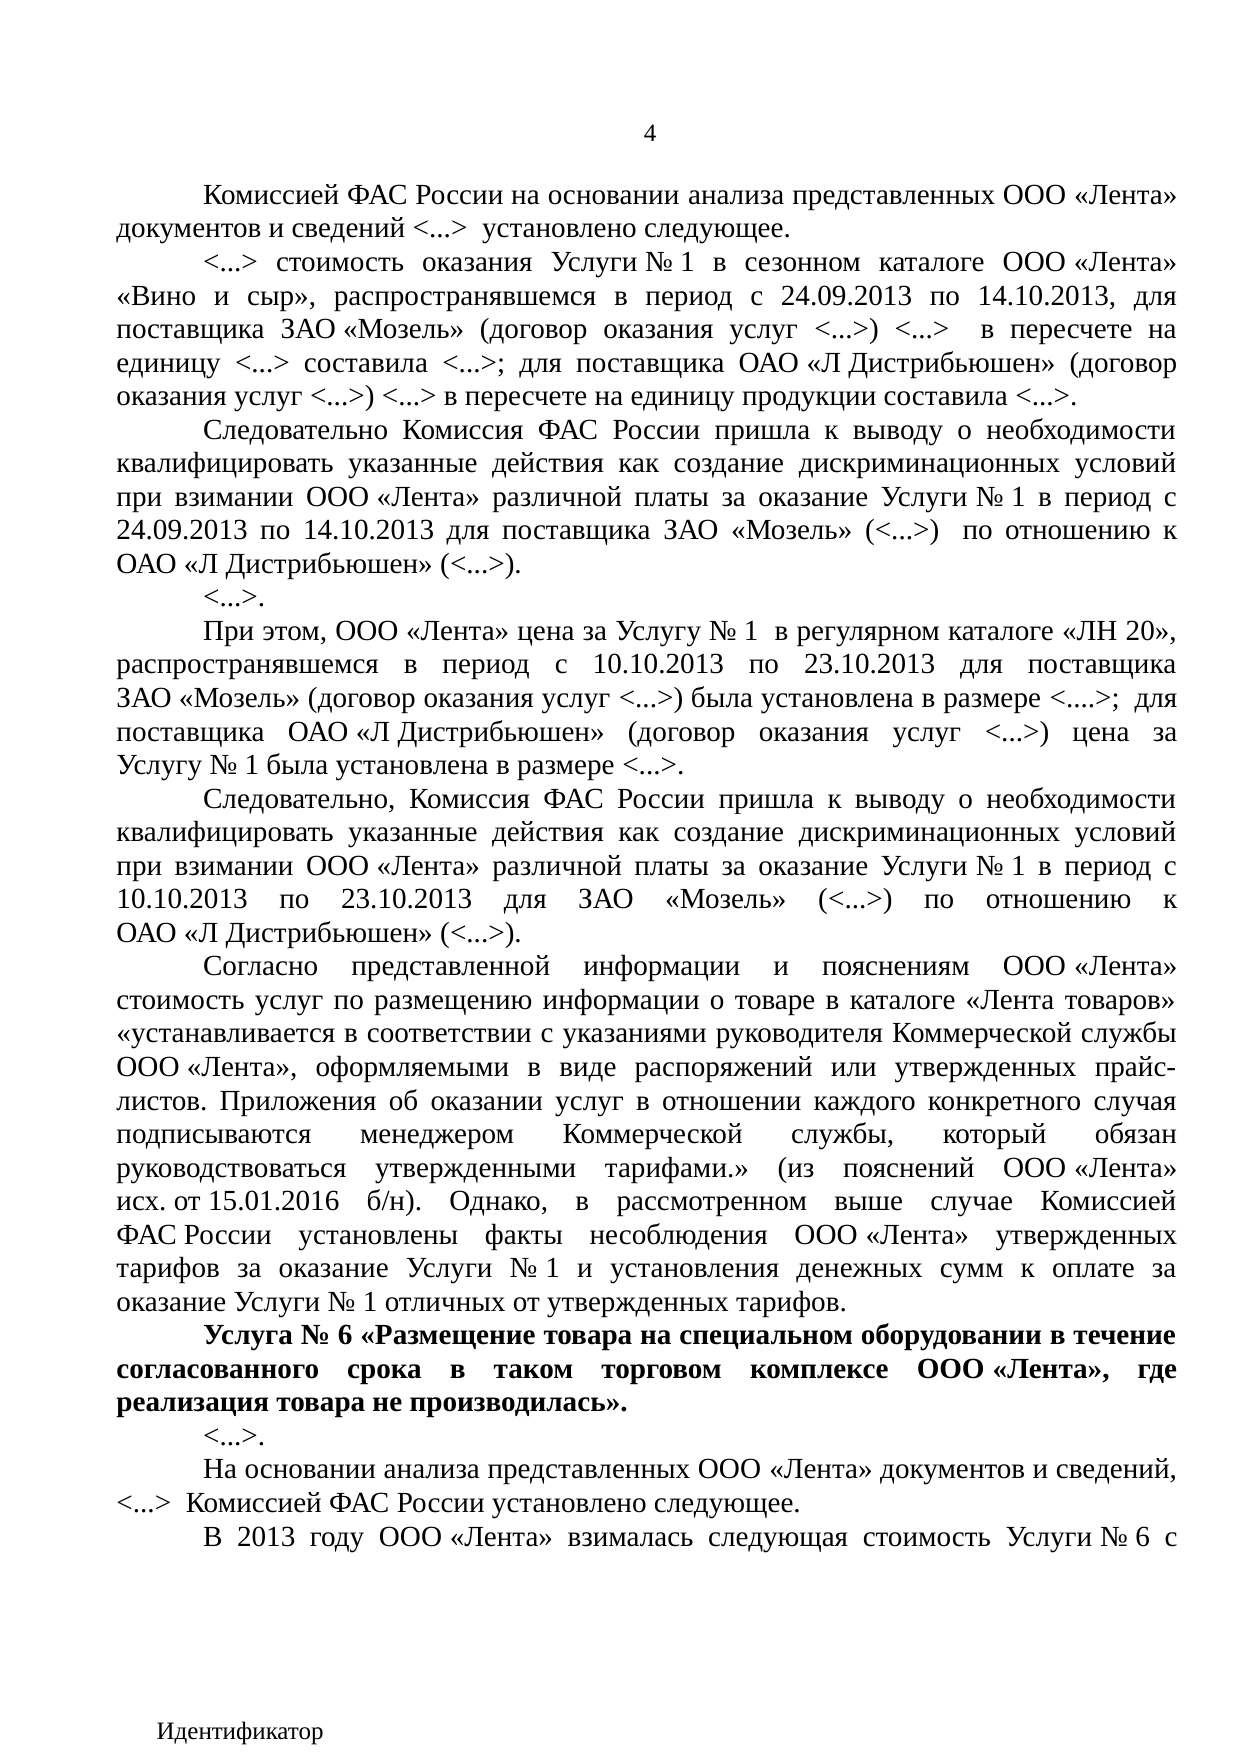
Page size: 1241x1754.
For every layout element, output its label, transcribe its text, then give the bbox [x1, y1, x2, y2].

text На основании анализа представленных ООО «Лента» документов и сведений, <...> Комиссией ФАС России установлено следующее. [116, 1452, 1177, 1519]
text Комиссией ФАС России на основании анализа представленных ООО «Лента» документов и сведений <...> установлено следующее. [116, 177, 1177, 244]
text Согласно представленной информации и пояснениям ООО «Лента» стоимость услуг по размещению информации о товаре в каталоге «Лента товаров» «устанавливается в соответствии с указаниями руководителя Коммерческой службы ООО «Лента», оформляемыми в виде распоряжений или утвержденных прайс-листов. Приложения об оказании услуг в отношении каждого конкретного случая подписываются менеджером Коммерческой службы, который обязан руководствоваться утвержденными тарифами.» (из пояснений ООО «Лента» исх. от 15.01.2016 б/н). Однако, в рассмотренном выше случае Комиссией ФАС России установлены факты несоблюдения ООО «Лента» утвержденных тарифов за оказание Услуги № 1 и установления денежных сумм к оплате за оказание Услуги № 1 отличных от утвержденных тарифов. [116, 948, 1177, 1317]
text При этом, ООО «Лента» цена за Услугу № 1 в регулярном каталоге «ЛН 20», распространявшемся в период с 10.10.2013 по 23.10.2013 для поставщика ЗАО «Мозель» (договор оказания услуг <...>) была установлена в размере <....>; для поставщика ОАО «Л Дистрибьюшен» (договор оказания услуг <...>) цена за Услугу № 1 была установлена в размере <...>. [116, 613, 1177, 781]
text В 2013 году ООО «Лента» взималась следующая стоимость Услуги № 6 с поставщиков: [116, 1519, 1177, 1552]
text Услуга № 6 «Размещение товара на специальном оборудовании в течение согласованного срока в таком торговом комплексе ООО «Лента», где реализация товара не производилась». [116, 1317, 1177, 1418]
text <...>. [116, 1418, 1177, 1452]
text <...> стоимость оказания Услуги № 1 в сезонном каталоге ООО «Лента» «Вино и сыр», распространявшемся в период с 24.09.2013 по 14.10.2013, для поставщика ЗАО «Мозель» (договор оказания услуг <...>) <...> в пересчете на единицу <...> составила <...>; для поставщика ОАО «Л Дистрибьюшен» (договор оказания услуг <...>) <...> в пересчете на единицу продукции составила <...>. [116, 244, 1177, 412]
text <...>. [116, 579, 1177, 613]
text Следовательно, Комиссия ФАС России пришла к выводу о необходимости квалифицировать указанные действия как создание дискриминационных условий при взимании ООО «Лента» различной платы за оказание Услуги № 1 в период с 10.10.2013 по 23.10.2013 для ЗАО «Мозель» (<...>) по отношению к ОАО «Л Дистрибьюшен» (<...>). [116, 781, 1177, 948]
text Следовательно Комиссия ФАС России пришла к выводу о необходимости квалифицировать указанные действия как создание дискриминационных условий при взимании ООО «Лента» различной платы за оказание Услуги № 1 в период с 24.09.2013 по 14.10.2013 для поставщика ЗАО «Мозель» (<...>) по отношению к ОАО «Л Дистрибьюшен» (<...>). [116, 412, 1177, 579]
